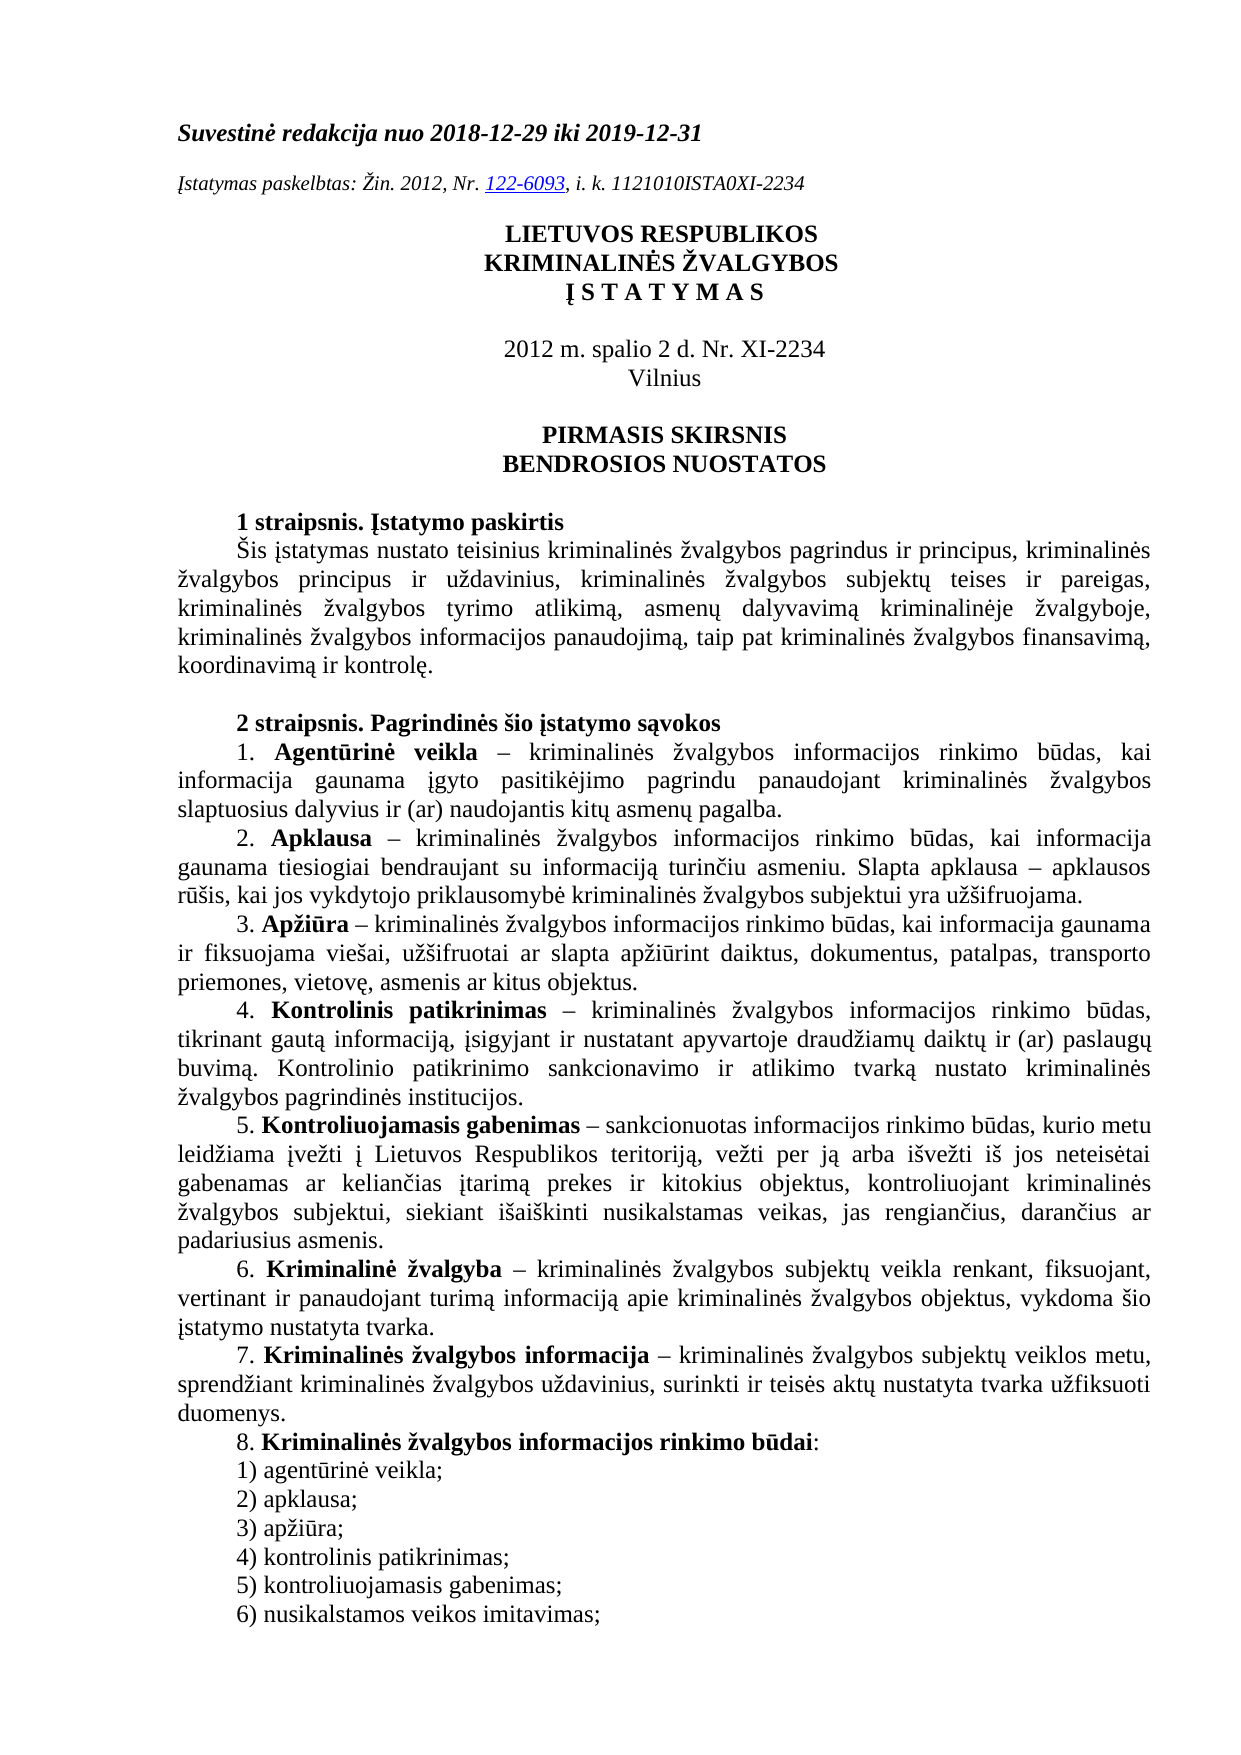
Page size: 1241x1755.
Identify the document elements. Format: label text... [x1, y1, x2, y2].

text 4. Kontrolinis patikrinimas – kriminalinės žvalgybos informacijos rinkimo būdas, tikrinant gautą informaciją, įsigyjant ir nustatant apyvartoje draudžiamų daiktų ir (ar) paslaugų buvimą. Kontrolinio patikrinimo sankcionavimo ir atlikimo tvarką nustato kriminalinės žvalgybos pagrindinės institucijos. [177, 995, 1152, 1110]
text 1 straipsnis. Įstatymo paskirtis [177, 507, 1152, 535]
text 7. Kriminalinės žvalgybos informacija – kriminalinės žvalgybos subjektų veiklos metu, sprendžiant kriminalinės žvalgybos uždavinius, surinkti ir teisės aktų nustatyta tvarka užfiksuoti duomenys. [177, 1340, 1152, 1427]
text 6) nusikalstamos veikos imitavimas; [177, 1599, 1152, 1628]
text 2012 m. spalio 2 d. Nr. XI-2234 [177, 334, 1152, 363]
text LIETUVOS RESPUBLIKOS [177, 219, 1152, 248]
text BENDROSIOS NUOSTATOS [177, 449, 1152, 478]
text 3) apžiūra; [177, 1513, 1152, 1542]
text Įstatymas paskelbtas: Žin. 2012, Nr. 122-6093, i. k. 1121010ISTA0XI-2234 [177, 171, 1152, 195]
text 2) apklausa; [177, 1484, 1152, 1513]
text KRIMINALINĖS ŽVALGYBOS Į S T A T Y M A S [177, 248, 1152, 305]
text Suvestinė redakcija nuo 2018-12-29 iki 2019-12-31 [177, 118, 1152, 147]
text 2 straipsnis. Pagrindinės šio įstatymo sąvokos [177, 708, 1152, 737]
text 3. Apžiūra – kriminalinės žvalgybos informacijos rinkimo būdas, kai informacija gaunama ir fiksuojama viešai, užšifruotai ar slapta apžiūrint daiktus, dokumentus, patalpas, transporto priemones, vietovę, asmenis ar kitus objektus. [177, 909, 1152, 995]
text Šis įstatymas nustato teisinius kriminalinės žvalgybos pagrindus ir principus, kriminalinės žvalgybos principus ir uždavinius, kriminalinės žvalgybos subjektų teises ir pareigas, kriminalinės žvalgybos tyrimo atlikimą, asmenų dalyvavimą kriminalinėje žvalgyboje, kriminalinės žvalgybos informacijos panaudojimą, taip pat kriminalinės žvalgybos finansavimą, koordinavimą ir kontrolę. [177, 535, 1152, 679]
text 1. Agentūrinė veikla – kriminalinės žvalgybos informacijos rinkimo būdas, kai informacija gaunama įgyto pasitikėjimo pagrindu panaudojant kriminalinės žvalgybos slaptuosius dalyvius ir (ar) naudojantis kitų asmenų pagalba. [177, 737, 1152, 823]
text 8. Kriminalinės žvalgybos informacijos rinkimo būdai: [177, 1427, 1152, 1455]
text 5. Kontroliuojamasis gabenimas – sankcionuotas informacijos rinkimo būdas, kurio metu leidžiama įvežti į Lietuvos Respublikos teritoriją, vežti per ją arba išvežti iš jos neteisėtai gabenamas ar keliančias įtarimą prekes ir kitokius objektus, kontroliuojant kriminalinės žvalgybos subjektui, siekiant išaiškinti nusikalstamas veikas, jas rengiančius, darančius ar padariusius asmenis. [177, 1110, 1152, 1254]
text PIRMASIS SKIRSNIS [177, 420, 1152, 449]
text Vilnius [177, 363, 1152, 392]
text 2. Apklausa – kriminalinės žvalgybos informacijos rinkimo būdas, kai informacija gaunama tiesiogiai bendraujant su informaciją turinčiu asmeniu. Slapta apklausa – apklausos rūšis, kai jos vykdytojo priklausomybė kriminalinės žvalgybos subjektui yra užšifruojama. [177, 823, 1152, 909]
text 1) agentūrinė veikla; [177, 1455, 1152, 1484]
text 5) kontroliuojamasis gabenimas; [177, 1570, 1152, 1599]
text 6. Kriminalinė žvalgyba – kriminalinės žvalgybos subjektų veikla renkant, fiksuojant, vertinant ir panaudojant turimą informaciją apie kriminalinės žvalgybos objektus, vykdoma šio įstatymo nustatyta tvarka. [177, 1254, 1152, 1340]
text 4) kontrolinis patikrinimas; [177, 1542, 1152, 1570]
